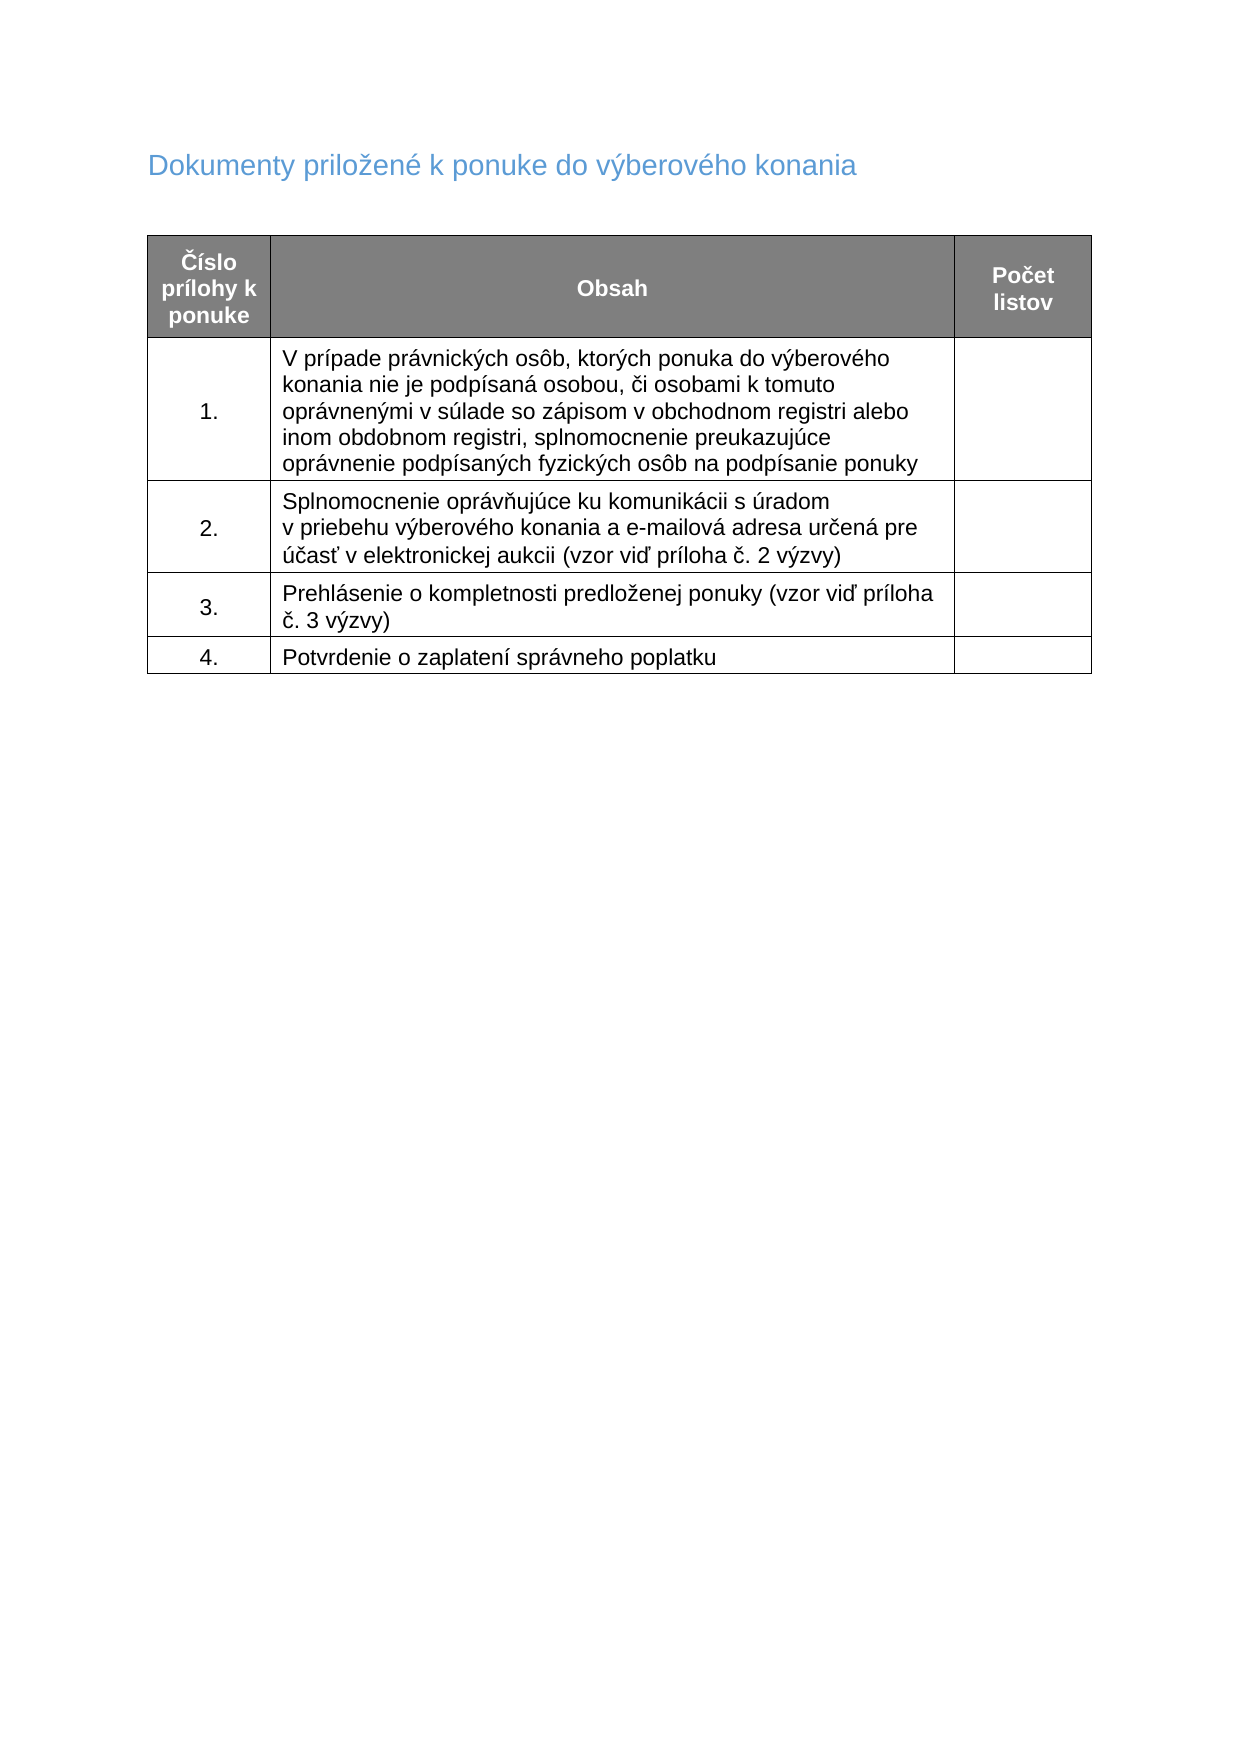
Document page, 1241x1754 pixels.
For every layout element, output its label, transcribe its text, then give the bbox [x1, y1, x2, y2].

subtitle Dokumenty priložené k ponuke do výberového konania [148, 148, 1093, 181]
table_cell [955, 573, 1091, 636]
table_cell Potvrdenie o zaplatení správneho poplatku [271, 637, 954, 673]
table_cell V prípade právnických osôb, ktorých ponuka do výberového konania nie je podpísaná osobou, či osobami k tomuto oprávnenými v súlade so zápisom v obchodnom registri alebo inom obdobnom registri, splnomocnenie preukazujúce oprávnenie podpísaných fyzických osôb na podpísanie ponuky [271, 338, 954, 480]
table_cell [955, 481, 1091, 572]
table_header Číslo prílohy k ponuke [148, 236, 270, 337]
table_cell [955, 338, 1091, 480]
table_cell Splnomocnenie oprávňujúce ku komunikácii s úradom v priebehu výberového konania a e-mailová adresa určená pre účasť v elektronickej aukcii (vzor viď príloha č. 2 výzvy) [271, 481, 954, 572]
table_cell 2. [148, 481, 270, 572]
table_cell Prehlásenie o kompletnosti predloženej ponuky (vzor viď príloha č. 3 výzvy) [271, 573, 954, 636]
table_cell 1. [148, 338, 270, 480]
table_cell 4. [148, 637, 270, 673]
table_cell [955, 637, 1091, 673]
table_header Počet listov [955, 236, 1091, 337]
table_cell 3. [148, 573, 270, 636]
table_header Obsah [271, 236, 954, 337]
